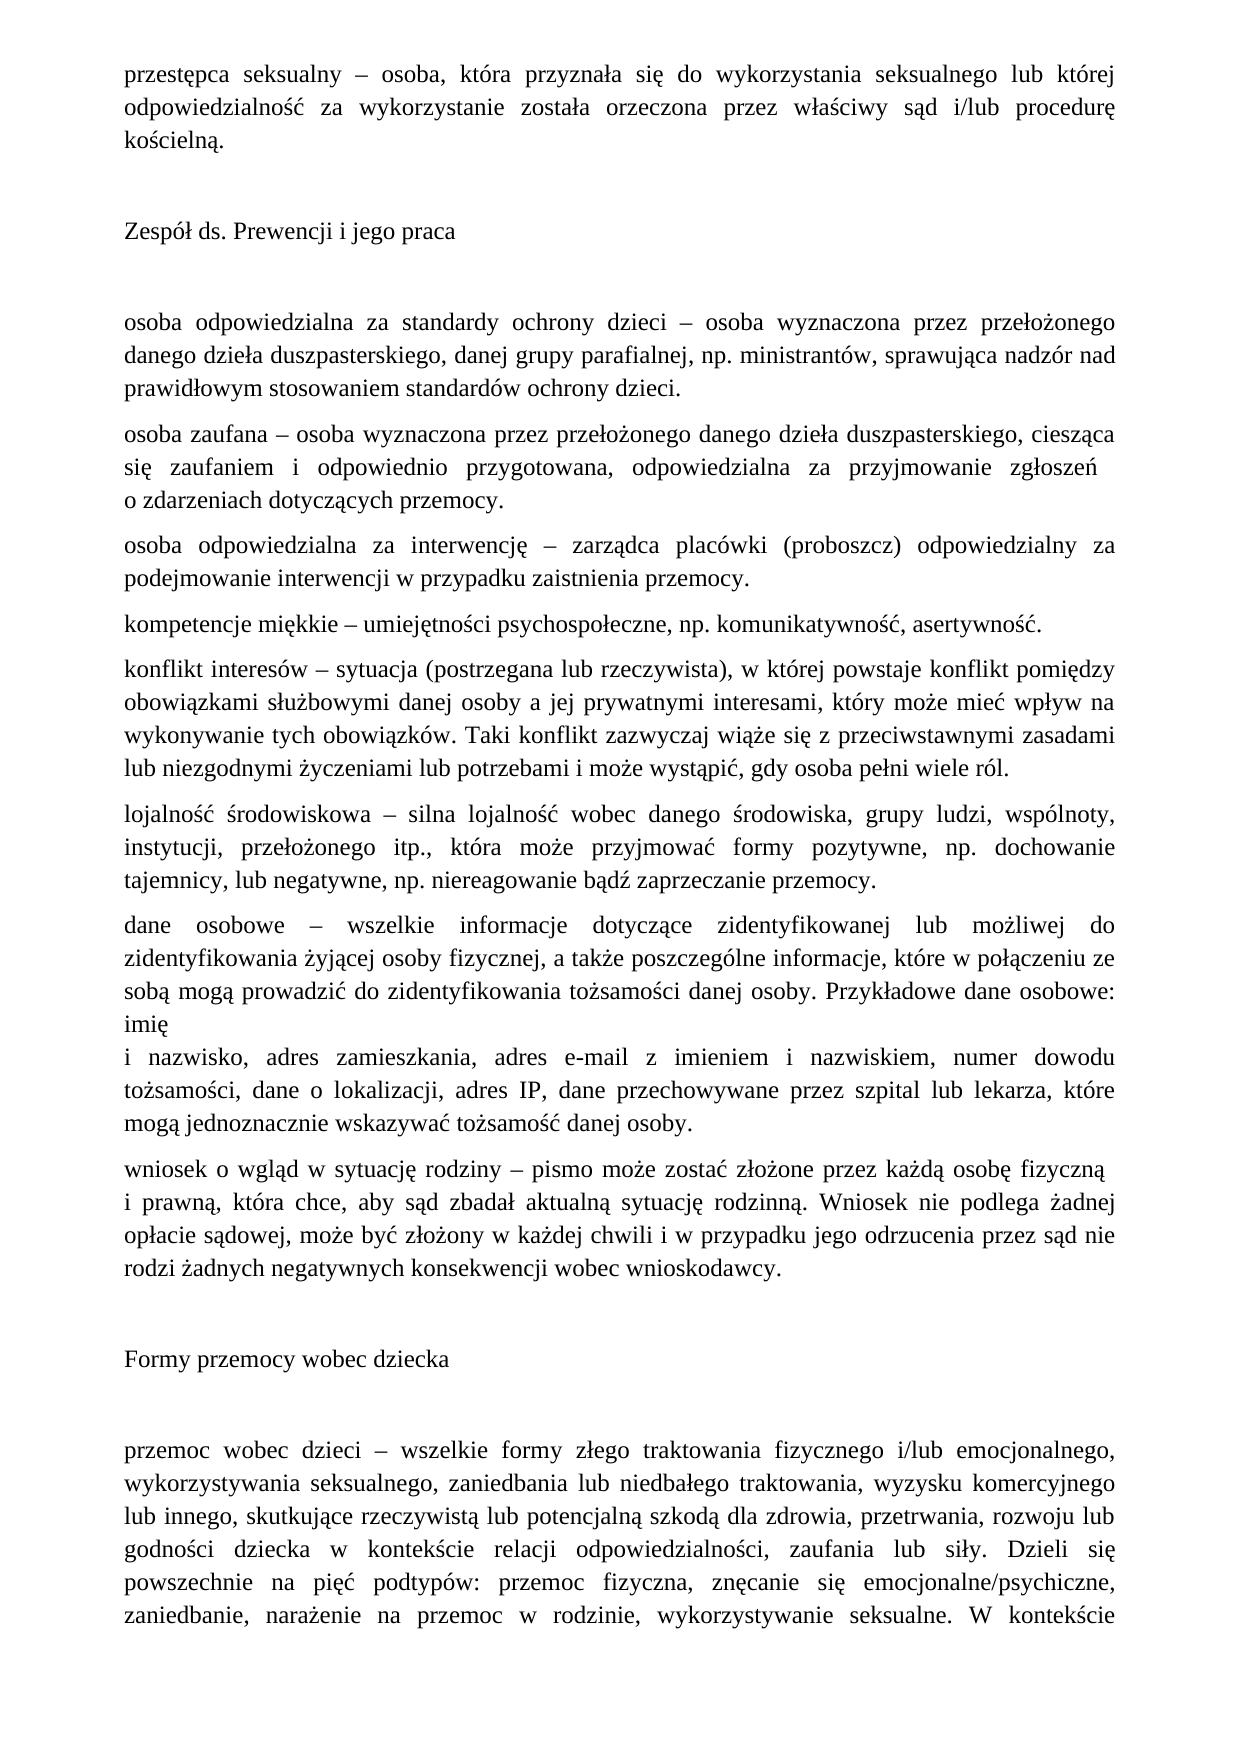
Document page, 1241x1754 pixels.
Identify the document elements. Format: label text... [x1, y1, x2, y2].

text osoba odpowiedzialna za standardy ochrony dzieci – osoba wyznaczona przez przełożonego danego dzieła duszpasterskiego, danej grupy parafialnej, np. ministrantów, sprawująca nadzór nad prawidłowym stosowaniem standardów ochrony dzieci. [124, 307, 1116, 402]
text kompetencje miękkie – umiejętności psychospołeczne, np. komunikatywność, asertywność. [124, 609, 1116, 637]
text lojalność środowiskowa – silna lojalność wobec danego środowiska, grupy ludzi, wspólnoty, instytucji, przełożonego itp., która może przyjmować formy pozytywne, np. dochowanie tajemnicy, lub negatywne, np. niereagowanie bądź zaprzeczanie przemocy. [124, 799, 1116, 894]
text dane osobowe – wszelkie informacje dotyczące zidentyfikowanej lub możliwej do zidentyfikowania żyjącej osoby fizycznej, a także poszczególne informacje, które w połączeniu ze sobą mogą prowadzić do zidentyfikowania tożsamości danej osoby. Przykładowe dane osobowe: imię i nazwisko, adres zamieszkania, adres e-mail z imieniem i nazwiskiem, numer dowodu tożsamości, dane o lokalizacji, adres IP, dane przechowywane przez szpital lub lekarza, które mogą jednoznacznie wskazywać tożsamość danej osoby. [124, 910, 1116, 1137]
text Formy przemocy wobec dziecka [124, 1344, 1116, 1373]
text przestępca seksualny – osoba, która przyznała się do wykorzystania seksualnego lub której odpowiedzialność za wykorzystanie została orzeczona przez właściwy sąd i/lub procedurę kościelną. [124, 59, 1116, 154]
text wniosek o wgląd w sytuację rodziny – pismo może zostać złożone przez każdą osobę fizyczną i prawną, która chce, aby sąd zbadał aktualną sytuację rodzinną. Wniosek nie podlega żadnej opłacie sądowej, może być złożony w każdej chwili i w przypadku jego odrzucenia przez sąd nie rodzi żadnych negatywnych konsekwencji wobec wnioskodawcy. [124, 1154, 1116, 1282]
text przemoc wobec dzieci – wszelkie formy złego traktowania fizycznego i/lub emocjonalnego, wykorzystywania seksualnego, zaniedbania lub niedbałego traktowania, wyzysku komercyjnego lub innego, skutkujące rzeczywistą lub potencjalną szkodą dla zdrowia, przetrwania, rozwoju lub godności dziecka w kontekście relacji odpowiedzialności, zaufania lub siły. Dzieli się powszechnie na pięć podtypów: przemoc fizyczna, znęcanie się emocjonalne/psychiczne, zaniedbanie, narażenie na przemoc w rodzinie, wykorzystywanie seksualne. W kontekście [124, 1435, 1116, 1629]
text osoba zaufana – osoba wyznaczona przez przełożonego danego dzieła duszpasterskiego, ciesząca się zaufaniem i odpowiednio przygotowana, odpowiedzialna za przyjmowanie zgłoszeń o zdarzeniach dotyczących przemocy. [124, 419, 1116, 513]
text Zespół ds. Prewencji i jego praca [124, 216, 1116, 245]
text konflikt interesów – sytuacja (postrzegana lub rzeczywista), w której powstaje konflikt pomiędzy obowiązkami służbowymi danej osoby a jej prywatnymi interesami, który może mieć wpływ na wykonywanie tych obowiązków. Taki konflikt zazwyczaj wiąże się z przeciwstawnymi zasadami lub niezgodnymi życzeniami lub potrzebami i może wystąpić, gdy osoba pełni wiele ról. [124, 654, 1116, 782]
text osoba odpowiedzialna za interwencję – zarządca placówki (proboszcz) odpowiedzialny za podejmowanie interwencji w przypadku zaistnienia przemocy. [124, 530, 1116, 592]
